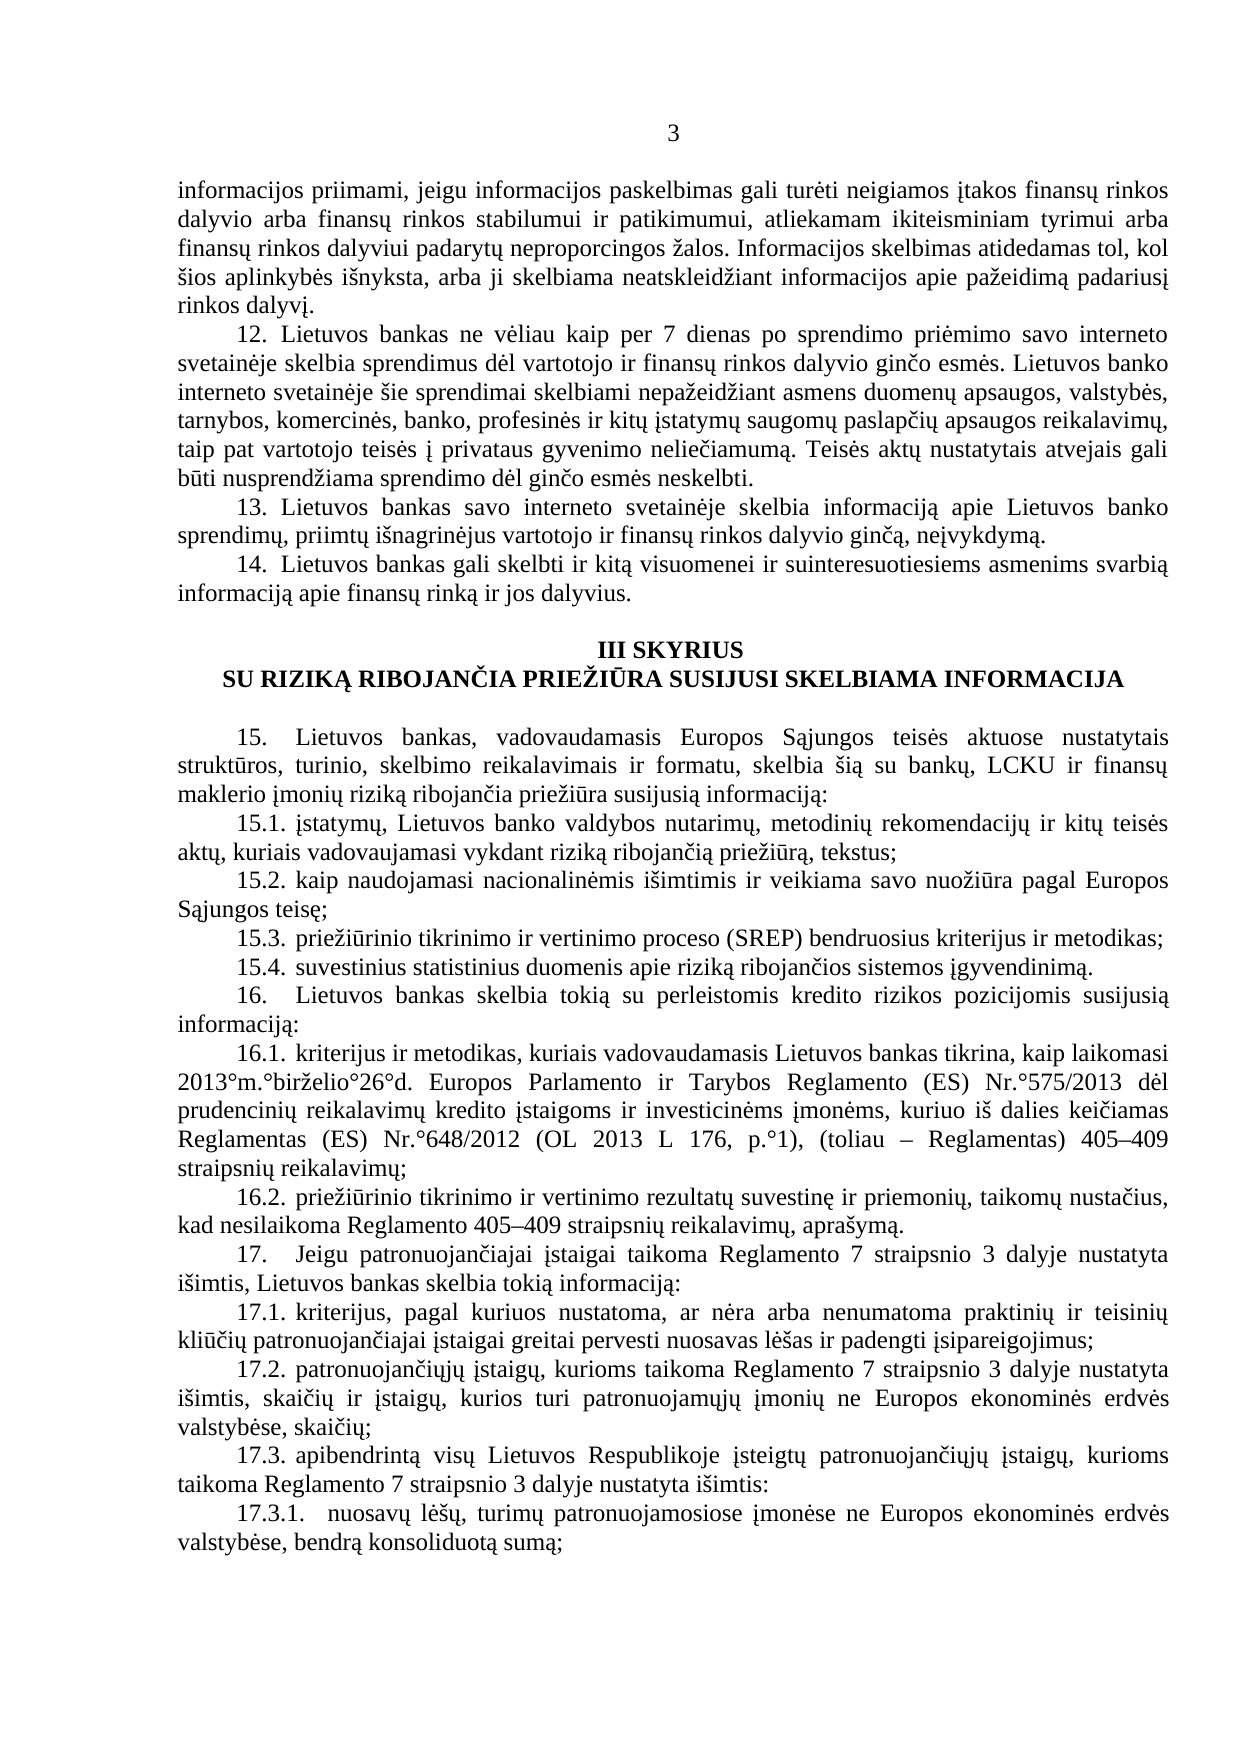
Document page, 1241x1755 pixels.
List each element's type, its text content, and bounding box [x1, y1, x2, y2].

text 17. Jeigu patronuojančiajai įstaigai taikoma Reglamento 7 straipsnio 3 dalyje nustatyta išimtis, Lietuvos bankas skelbia tokią informaciją: [177, 1239, 1169, 1297]
text III SKYRIUS [177, 636, 1169, 664]
text 16. Lietuvos bankas skelbia tokią su perleistomis kredito rizikos pozicijomis susijusią informaciją: [177, 981, 1169, 1038]
text 17.3. apibendrintą visų Lietuvos Respublikoje įsteigtų patronuojančiųjų įstaigų, kurioms taikoma Reglamento 7 straipsnio 3 dalyje nustatyta išimtis: [177, 1441, 1169, 1498]
text 16.2. priežiūrinio tikrinimo ir vertinimo rezultatų suvestinę ir priemonių, taikomų nustačius, kad nesilaikoma Reglamento 405–409 straipsnių reikalavimų, aprašymą. [177, 1182, 1169, 1239]
text 17.3.1. nuosavų lėšų, turimų patronuojamosiose įmonėse ne Europos ekonominės erdvės valstybėse, bendrą konsoliduotą sumą; [177, 1498, 1169, 1556]
text 12. Lietuvos bankas ne vėliau kaip per 7 dienas po sprendimo priėmimo savo interneto svetainėje skelbia sprendimus dėl vartotojo ir finansų rinkos dalyvio ginčo esmės. Lietuvos banko interneto svetainėje šie sprendimai skelbiami nepažeidžiant asmens duomenų apsaugos, valstybės, tarnybos, komercinės, banko, profesinės ir kitų įstatymų saugomų paslapčių apsaugos reikalavimų, taip pat vartotojo teisės į privataus gyvenimo neliečiamumą. Teisės aktų nustatytais atvejais gali būti nusprendžiama sprendimo dėl ginčo esmės neskelbti. [177, 319, 1169, 492]
text 14. Lietuvos bankas gali skelbti ir kitą visuomenei ir suinteresuotiesiems asmenims svarbią informaciją apie finansų rinką ir jos dalyvius. [177, 549, 1169, 607]
text 17.1. kriterijus, pagal kuriuos nustatoma, ar nėra arba nenumatoma praktinių ir teisinių kliūčių patronuojančiajai įstaigai greitai pervesti nuosavas lėšas ir padengti įsipareigojimus; [177, 1297, 1169, 1354]
text 17.2. patronuojančiųjų įstaigų, kurioms taikoma Reglamento 7 straipsnio 3 dalyje nustatyta išimtis, skaičių ir įstaigų, kurios turi patronuojamųjų įmonių ne Europos ekonominės erdvės valstybėse, skaičių; [177, 1354, 1169, 1441]
text 15. Lietuvos bankas, vadovaudamasis Europos Sąjungos teisės aktuose nustatytais struktūros, turinio, skelbimo reikalavimais ir formatu, skelbia šią su bankų, LCKU ir finansų maklerio įmonių riziką ribojančia priežiūra susijusią informaciją: [177, 722, 1169, 808]
text 13. Lietuvos bankas savo interneto svetainėje skelbia informaciją apie Lietuvos banko sprendimų, priimtų išnagrinėjus vartotojo ir finansų rinkos dalyvio ginčą, neįvykdymą. [177, 492, 1169, 549]
text SU RIZIKĄ RIBOJANČIA PRIEŽIŪRA SUSIJUSI SKELBIAMA INFORMACIJA [177, 664, 1169, 693]
text 15.4. suvestinius statistinius duomenis apie riziką ribojančios sistemos įgyvendinimą. [177, 952, 1169, 981]
text informacijos priimami, jeigu informacijos paskelbimas gali turėti neigiamos įtakos finansų rinkos dalyvio arba finansų rinkos stabilumui ir patikimumui, atliekamam ikiteisminiam tyrimui arba finansų rinkos dalyviui padarytų neproporcingos žalos. Informacijos skelbimas atidedamas tol, kol šios aplinkybės išnyksta, arba ji skelbiama neatskleidžiant informacijos apie pažeidimą padariusį rinkos dalyvį. [177, 176, 1169, 319]
text 15.1. įstatymų, Lietuvos banko valdybos nutarimų, metodinių rekomendacijų ir kitų teisės aktų, kuriais vadovaujamasi vykdant riziką ribojančią priežiūrą, tekstus; [177, 808, 1169, 866]
text 15.2. kaip naudojamasi nacionalinėmis išimtimis ir veikiama savo nuožiūra pagal Europos Sąjungos teisę; [177, 866, 1169, 923]
text 15.3. priežiūrinio tikrinimo ir vertinimo proceso (SREP) bendruosius kriterijus ir metodikas; [177, 923, 1169, 952]
text 16.1. kriterijus ir metodikas, kuriais vadovaudamasis Lietuvos bankas tikrina, kaip laikomasi 2013°m.°birželio°26°d. Europos Parlamento ir Tarybos Reglamento (ES) Nr.°575/2013 dėl prudencinių reikalavimų kredito įstaigoms ir investicinėms įmonėms, kuriuo iš dalies keičiamas Reglamentas (ES) Nr.°648/2012 (OL 2013 L 176, p.°1), (toliau – Reglamentas) 405–409 straipsnių reikalavimų; [177, 1038, 1169, 1182]
